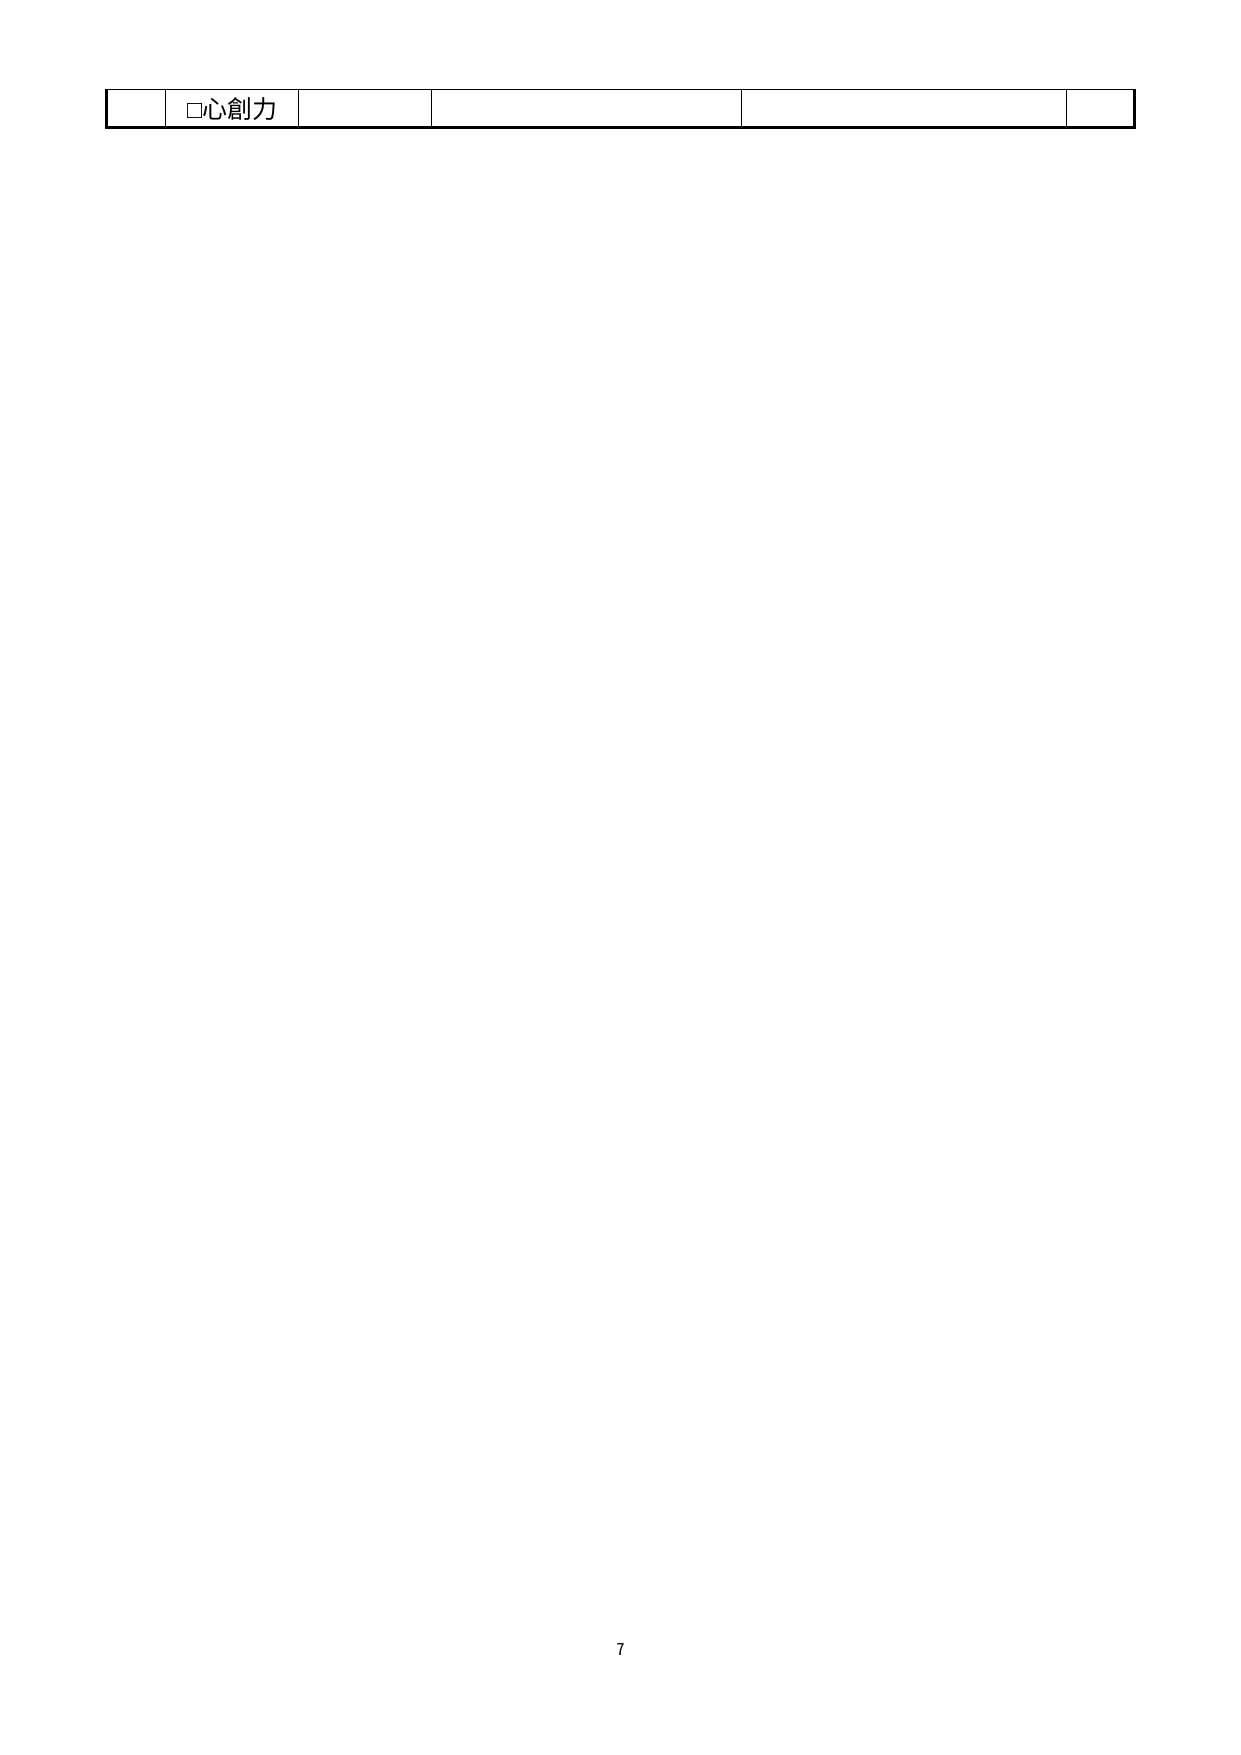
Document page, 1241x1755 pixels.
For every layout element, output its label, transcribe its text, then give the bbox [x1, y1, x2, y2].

table_cell [432, 90, 741, 126]
table_cell [299, 90, 431, 126]
table_cell □心創力 [166, 90, 298, 126]
table_cell [108, 90, 165, 126]
table_cell [742, 90, 1066, 126]
table_cell [1067, 90, 1133, 126]
